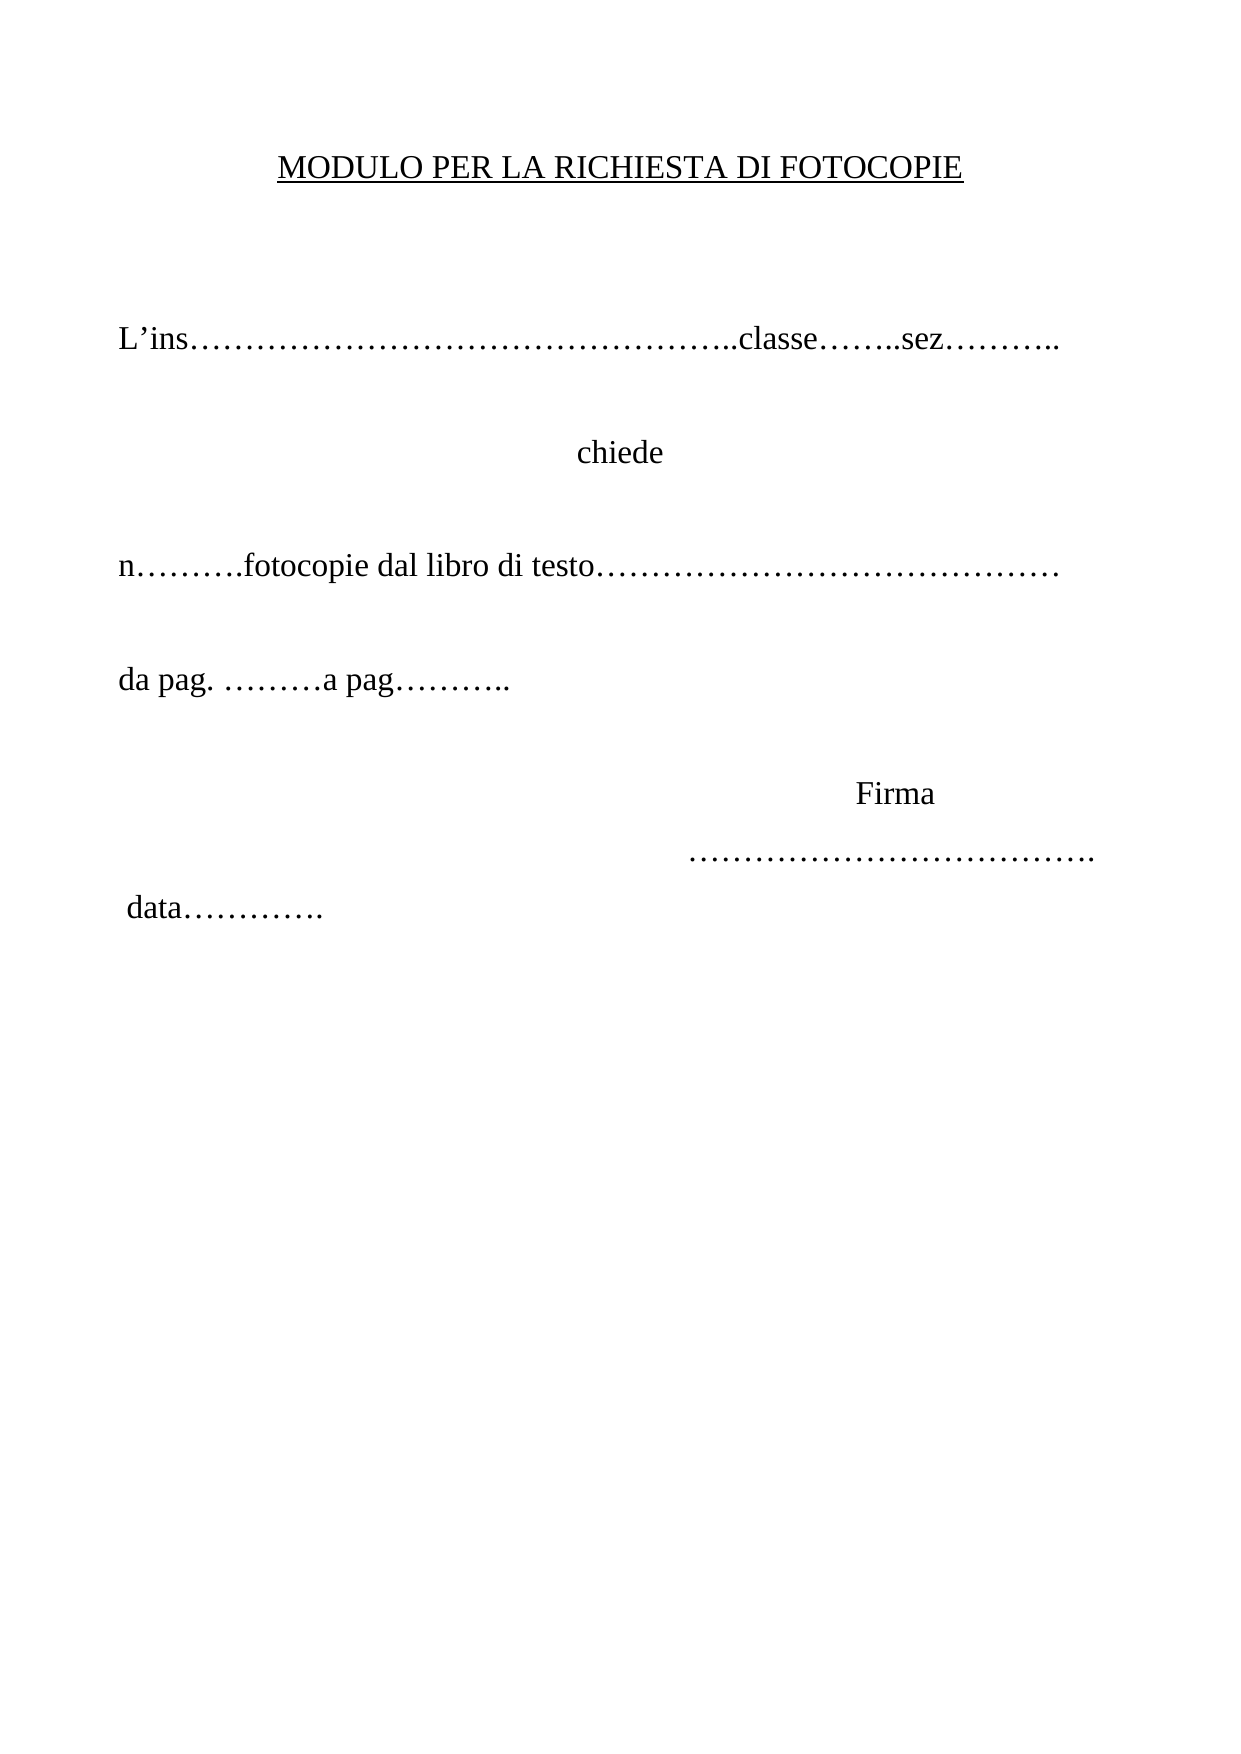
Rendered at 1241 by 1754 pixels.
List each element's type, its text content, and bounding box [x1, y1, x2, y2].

text L’ins…………………………………………..classe……..sez……….. [118, 318, 1122, 357]
text MODULO PER LA RICHIESTA DI FOTOCOPIE [118, 148, 1122, 186]
text n……….fotocopie dal libro di testo…………………………………… [118, 546, 1122, 584]
text chiede [118, 432, 1122, 470]
text data…………. [118, 887, 1122, 925]
text Firma [118, 773, 1122, 812]
text da pag. ………a pag……….. [118, 659, 1122, 698]
text ………………………………. [118, 830, 1122, 868]
